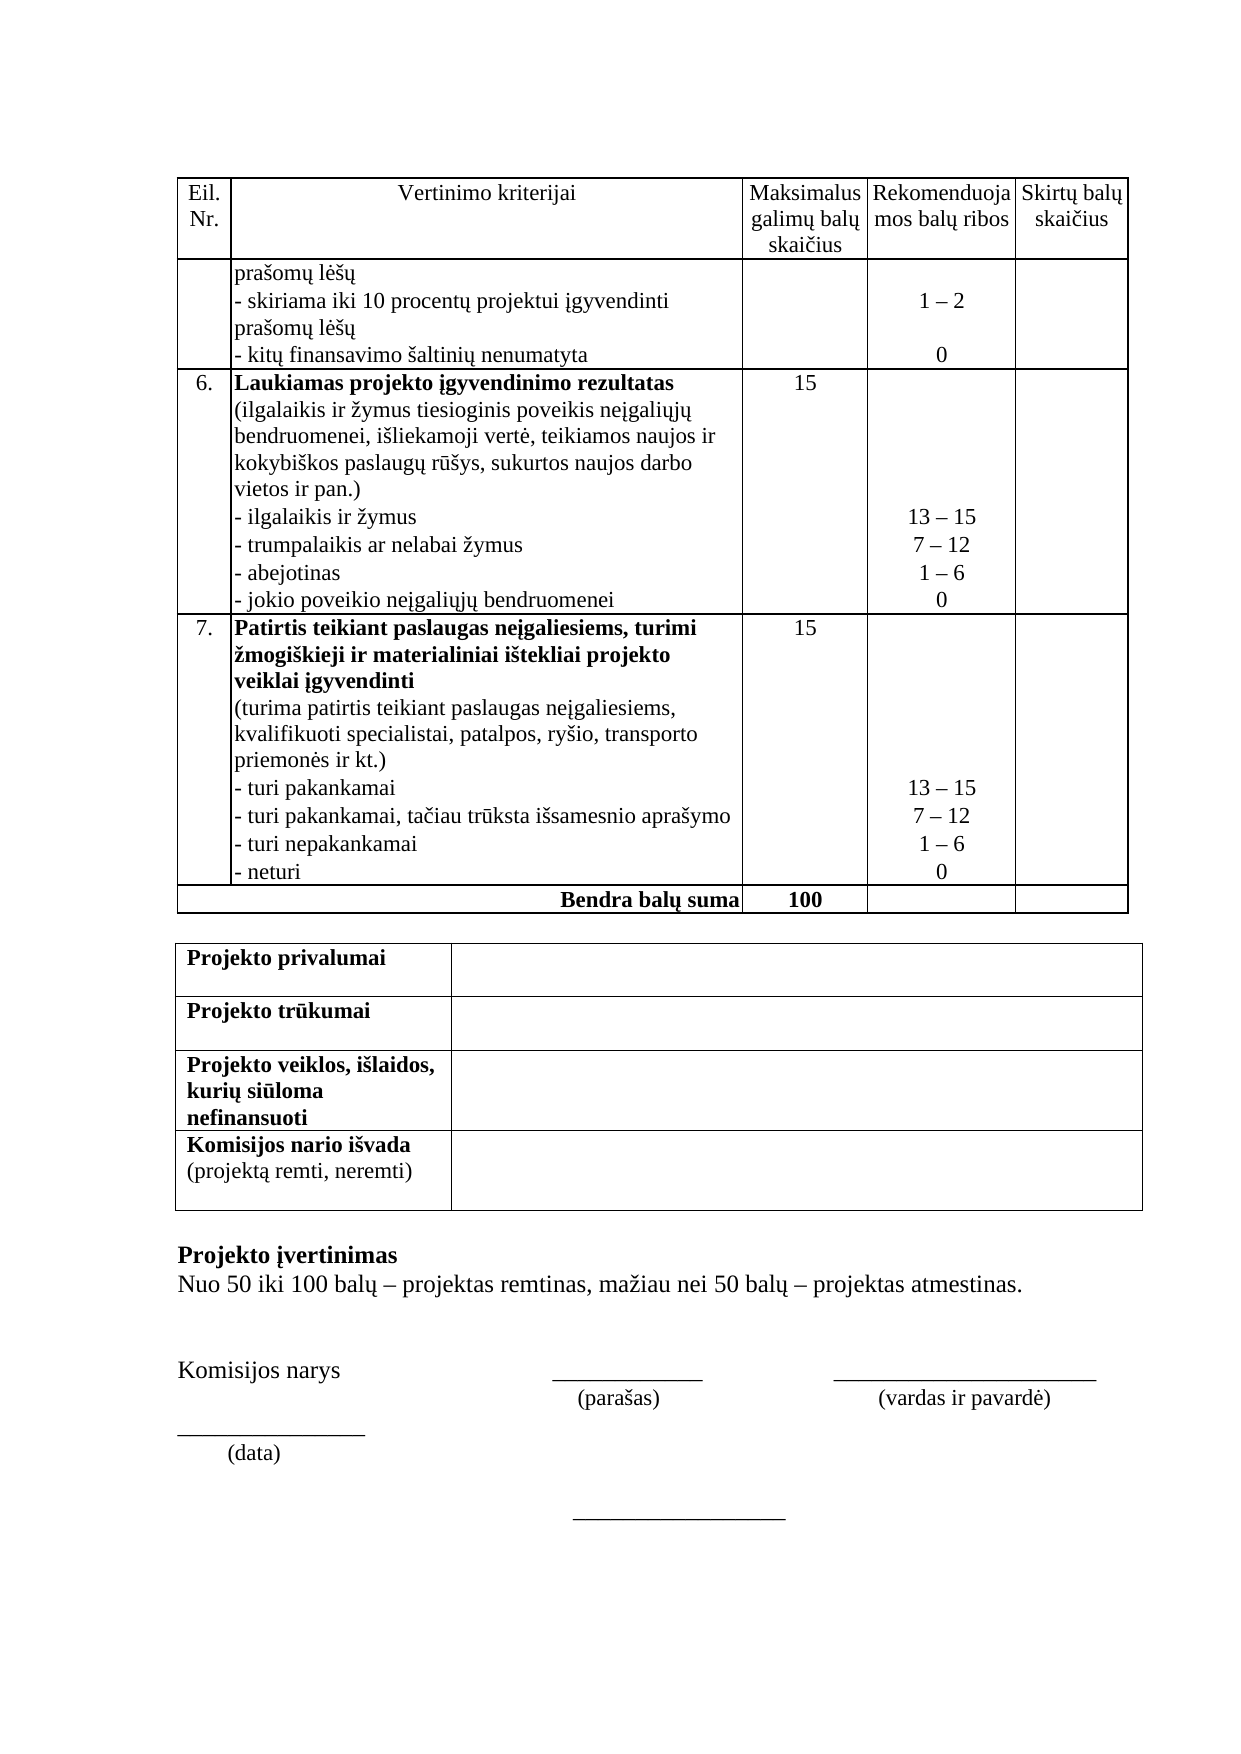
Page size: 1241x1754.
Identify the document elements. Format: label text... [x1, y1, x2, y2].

table_cell [743, 286, 867, 340]
table_cell [743, 585, 867, 613]
table_cell - skiriama iki 10 procentų projektui įgyvendinti prašomų lėšų [232, 286, 742, 340]
table_cell Bendra balų suma [178, 886, 742, 912]
table_cell 13 – 15 [868, 501, 1015, 529]
table_cell [868, 370, 1015, 501]
table_header Rekomenduojamos balų ribos [868, 179, 1015, 258]
table_cell 15 [743, 615, 867, 773]
table_cell 6. [178, 370, 230, 613]
text Projekto įvertinimas [177, 1240, 1181, 1269]
table_cell [743, 801, 867, 828]
table_cell [868, 260, 1015, 286]
table_cell 1 – 6 [868, 829, 1015, 856]
text _______________ [177, 1410, 1181, 1439]
table_cell [868, 615, 1015, 773]
table_cell - abejotinas [232, 557, 742, 585]
table_cell - kitų finansavimo šaltinių nenumatyta [232, 340, 742, 368]
table_cell Patirtis teikiant paslaugas neįgaliesiems, turimi žmogiškieji ir materialiniai ištekliai projekto veiklai įgyvendinti (turima patirtis teikiant paslaugas neįgaliesiems, kvalifikuoti specialistai, patalpos, ryšio, transporto priemonės ir kt.) [232, 615, 742, 773]
table_cell [452, 1131, 1142, 1210]
table_cell 1 – 2 [868, 286, 1015, 340]
table_cell [452, 997, 1142, 1050]
table_header Maksimalus galimų balų skaičius [743, 179, 867, 258]
table_cell 0 [868, 340, 1015, 368]
table_cell [743, 829, 867, 856]
table_cell 7 – 12 [868, 801, 1015, 828]
table_cell [743, 340, 867, 368]
text (parašas) (vardas ir pavardė) [577, 1384, 1181, 1410]
table_cell Laukiamas projekto įgyvendinimo rezultatas (ilgalaikis ir žymus tiesioginis poveikis neįgaliųjų bendruomenei, išliekamoji vertė, teikiamos naujos ir kokybiškos paslaugų rūšys, sukurtos naujos darbo vietos ir pan.) [232, 370, 742, 501]
text Komisijos narys ____________ _____________________ [177, 1355, 1181, 1384]
table_cell [1016, 260, 1127, 368]
table_cell - trumpalaikis ar nelabai žymus [232, 529, 742, 557]
table_cell - ilgalaikis ir žymus [232, 501, 742, 529]
table_header Skirtų balų skaičius [1016, 179, 1127, 258]
table_cell - jokio poveikio neįgaliųjų bendruomenei [232, 585, 742, 613]
table_cell 13 – 15 [868, 773, 1015, 801]
table_cell 100 [743, 886, 867, 912]
table_cell Projekto trūkumai [176, 997, 451, 1050]
table_cell [743, 501, 867, 529]
table_cell [1016, 370, 1127, 613]
table_cell [743, 773, 867, 801]
table_cell - turi pakankamai, tačiau trūksta išsamesnio aprašymo [232, 801, 742, 828]
table_cell 7 – 12 [868, 529, 1015, 557]
table_cell Projekto veiklos, išlaidos, kurių siūloma nefinansuoti [176, 1051, 451, 1130]
text (data) [227, 1439, 1181, 1465]
table_cell [743, 856, 867, 884]
table_cell 0 [868, 585, 1015, 613]
table_cell [1016, 615, 1127, 884]
text Nuo 50 iki 100 balų – projektas remtinas, mažiau nei 50 balų – projektas atmestinas. [177, 1269, 1181, 1297]
table_header Projekto privalumai [176, 944, 451, 996]
table_cell Komisijos nario išvada (projektą remti, neremti) [176, 1131, 451, 1210]
table_cell [743, 260, 867, 286]
table_cell [1016, 886, 1127, 912]
table_cell [743, 557, 867, 585]
table_cell 15 [743, 370, 867, 501]
table_header Eil. Nr. [178, 179, 230, 258]
table_cell [452, 1051, 1142, 1130]
table_header [452, 944, 1142, 996]
text _________________ [177, 1494, 1181, 1523]
table_cell [743, 529, 867, 557]
table_cell 1 – 6 [868, 557, 1015, 585]
table_cell - neturi [232, 856, 742, 884]
table_cell 7. [178, 615, 230, 884]
table_cell - turi pakankamai [232, 773, 742, 801]
table_cell - turi nepakankamai [232, 829, 742, 856]
table_cell prašomų lėšų [232, 260, 742, 286]
table_cell [868, 886, 1015, 912]
table_cell 0 [868, 856, 1015, 884]
table_header Vertinimo kriterijai [232, 179, 742, 258]
table_cell [178, 260, 230, 368]
